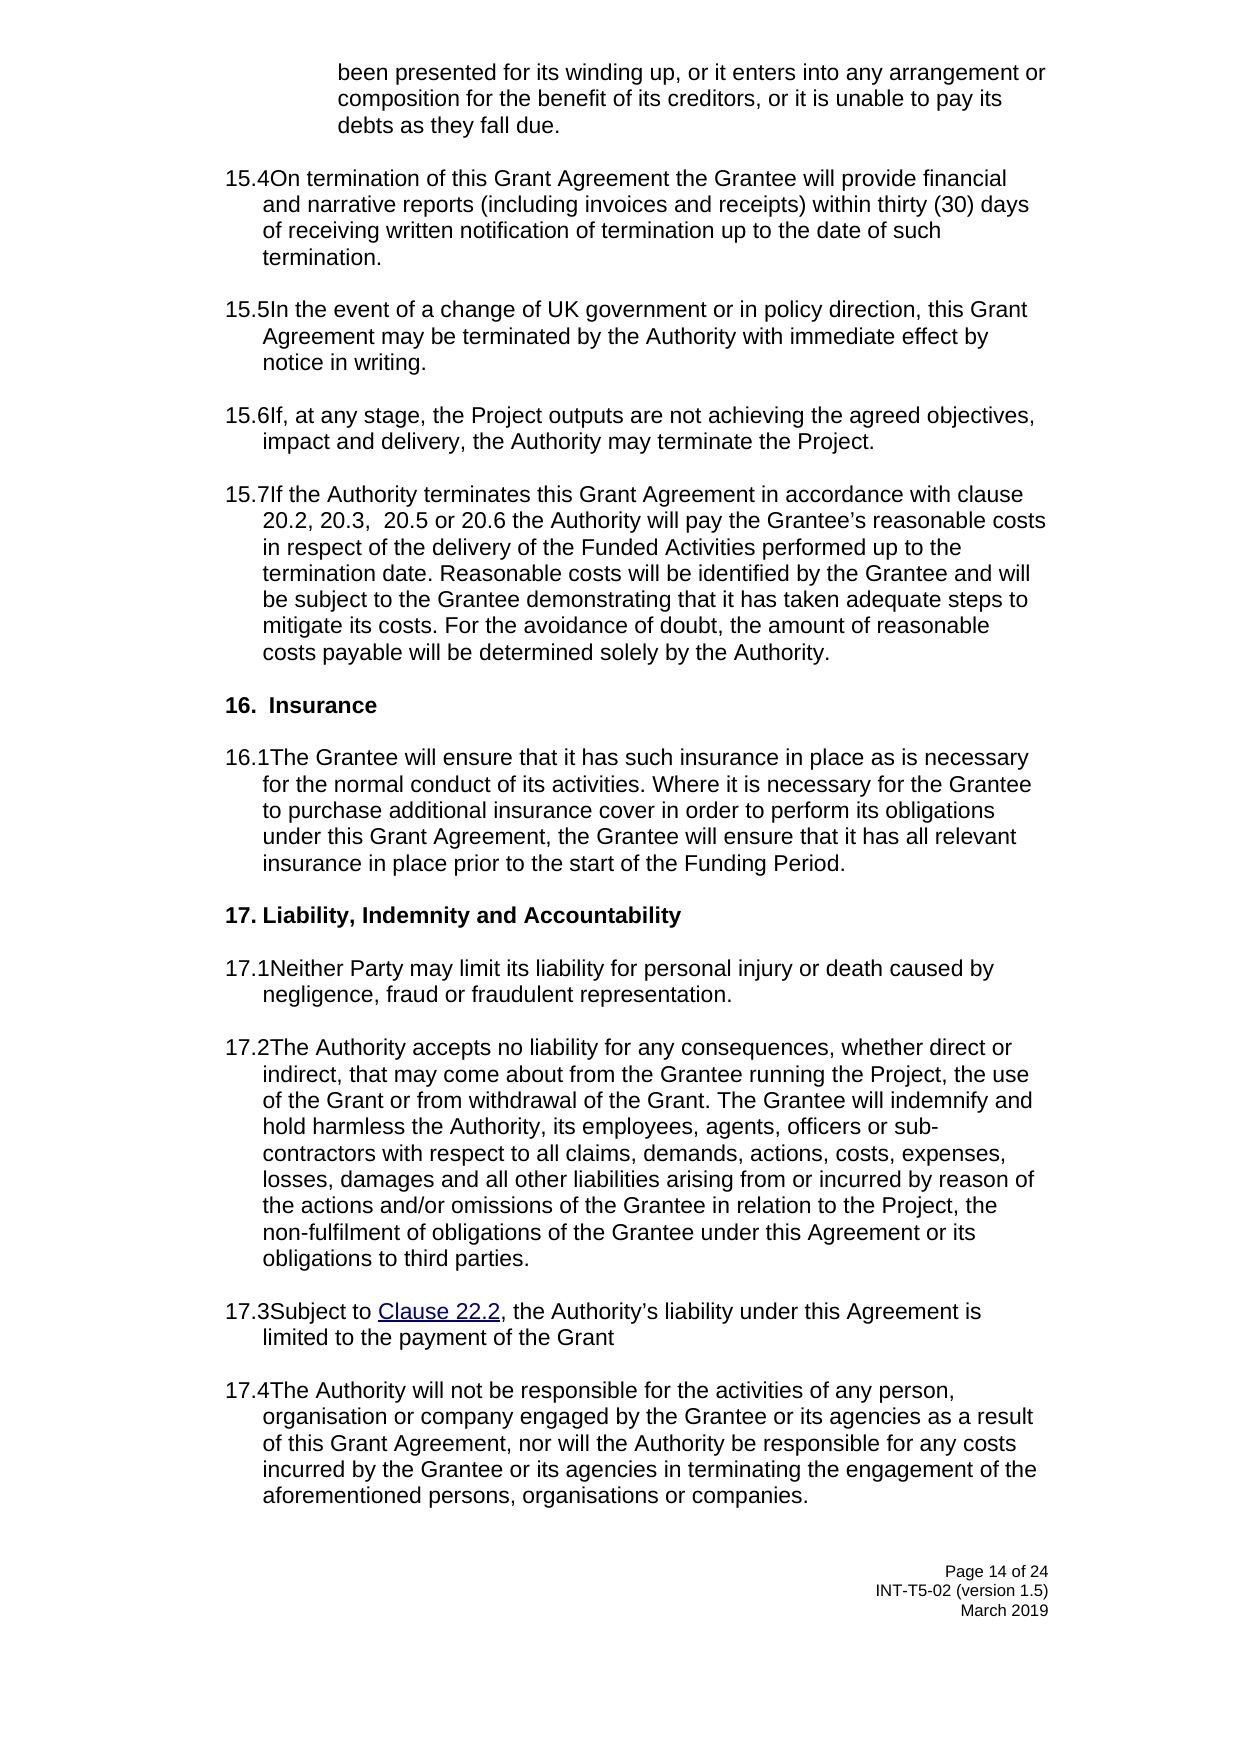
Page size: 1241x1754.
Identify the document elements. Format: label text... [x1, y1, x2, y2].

list If the Authority terminates this Grant Agreement in accordance with clause 20.2, 20.3, 20.5 or 20.6 the Authority will pay the Grantee’s reasonable costs in respect of the delivery of the Funded Activities performed up to the termination date. Reasonable costs will be identified by the Grantee and will be subject to the Grantee demonstrating that it has taken adequate steps to mitigate its costs. For the avoidance of doubt, the amount of reasonable costs payable will be determined solely by the Authority. [225, 481, 1048, 665]
list Neither Party may limit its liability for personal injury or death caused by negligence, fraud or fraudulent representation. [225, 955, 1048, 1008]
list On termination of this Grant Agreement the Grantee will provide financial and narrative reports (including invoices and receipts) within thirty (30) days of receiving written notification of termination up to the date of such termination. [225, 164, 1048, 270]
subtitle Liability, Indemnity and Accountability [225, 902, 1048, 929]
subtitle Insurance [225, 692, 1048, 718]
list In the event of a change of UK government or in policy direction, this Grant Agreement may be terminated by the Authority with immediate effect by notice in writing. [225, 296, 1048, 375]
list been presented for its winding up, or it enters into any arrangement or composition for the benefit of its creditors, or it is unable to pay its debts as they fall due. [300, 59, 1048, 138]
list The Authority accepts no liability for any consequences, whether direct or indirect, that may come about from the Grantee running the Project, the use of the Grant or from withdrawal of the Grant. The Grantee will indemnify and hold harmless the Authority, its employees, agents, officers or sub-contractors with respect to all claims, demands, actions, costs, expenses, losses, damages and all other liabilities arising from or incurred by reason of the actions and/or omissions of the Grantee in relation to the Project, the non-fulfilment of obligations of the Grantee under this Agreement or its obligations to third parties. [225, 1034, 1048, 1271]
list The Authority will not be responsible for the activities of any person, organisation or company engaged by the Grantee or its agencies as a result of this Grant Agreement, nor will the Authority be responsible for any costs incurred by the Grantee or its agencies in terminating the engagement of the aforementioned persons, organisations or companies. [225, 1377, 1048, 1508]
list The Grantee will ensure that it has such insurance in place as is necessary for the normal conduct of its activities. Where it is necessary for the Grantee to purchase additional insurance cover in order to perform its obligations under this Grant Agreement, the Grantee will ensure that it has all relevant insurance in place prior to the start of the Funding Period. [225, 744, 1048, 876]
list If, at any stage, the Project outputs are not achieving the agreed objectives, impact and delivery, the Authority may terminate the Project. [225, 402, 1048, 454]
list Subject to Clause 22.2, the Authority’s liability under this Agreement is limited to the payment of the Grant [225, 1298, 1048, 1350]
